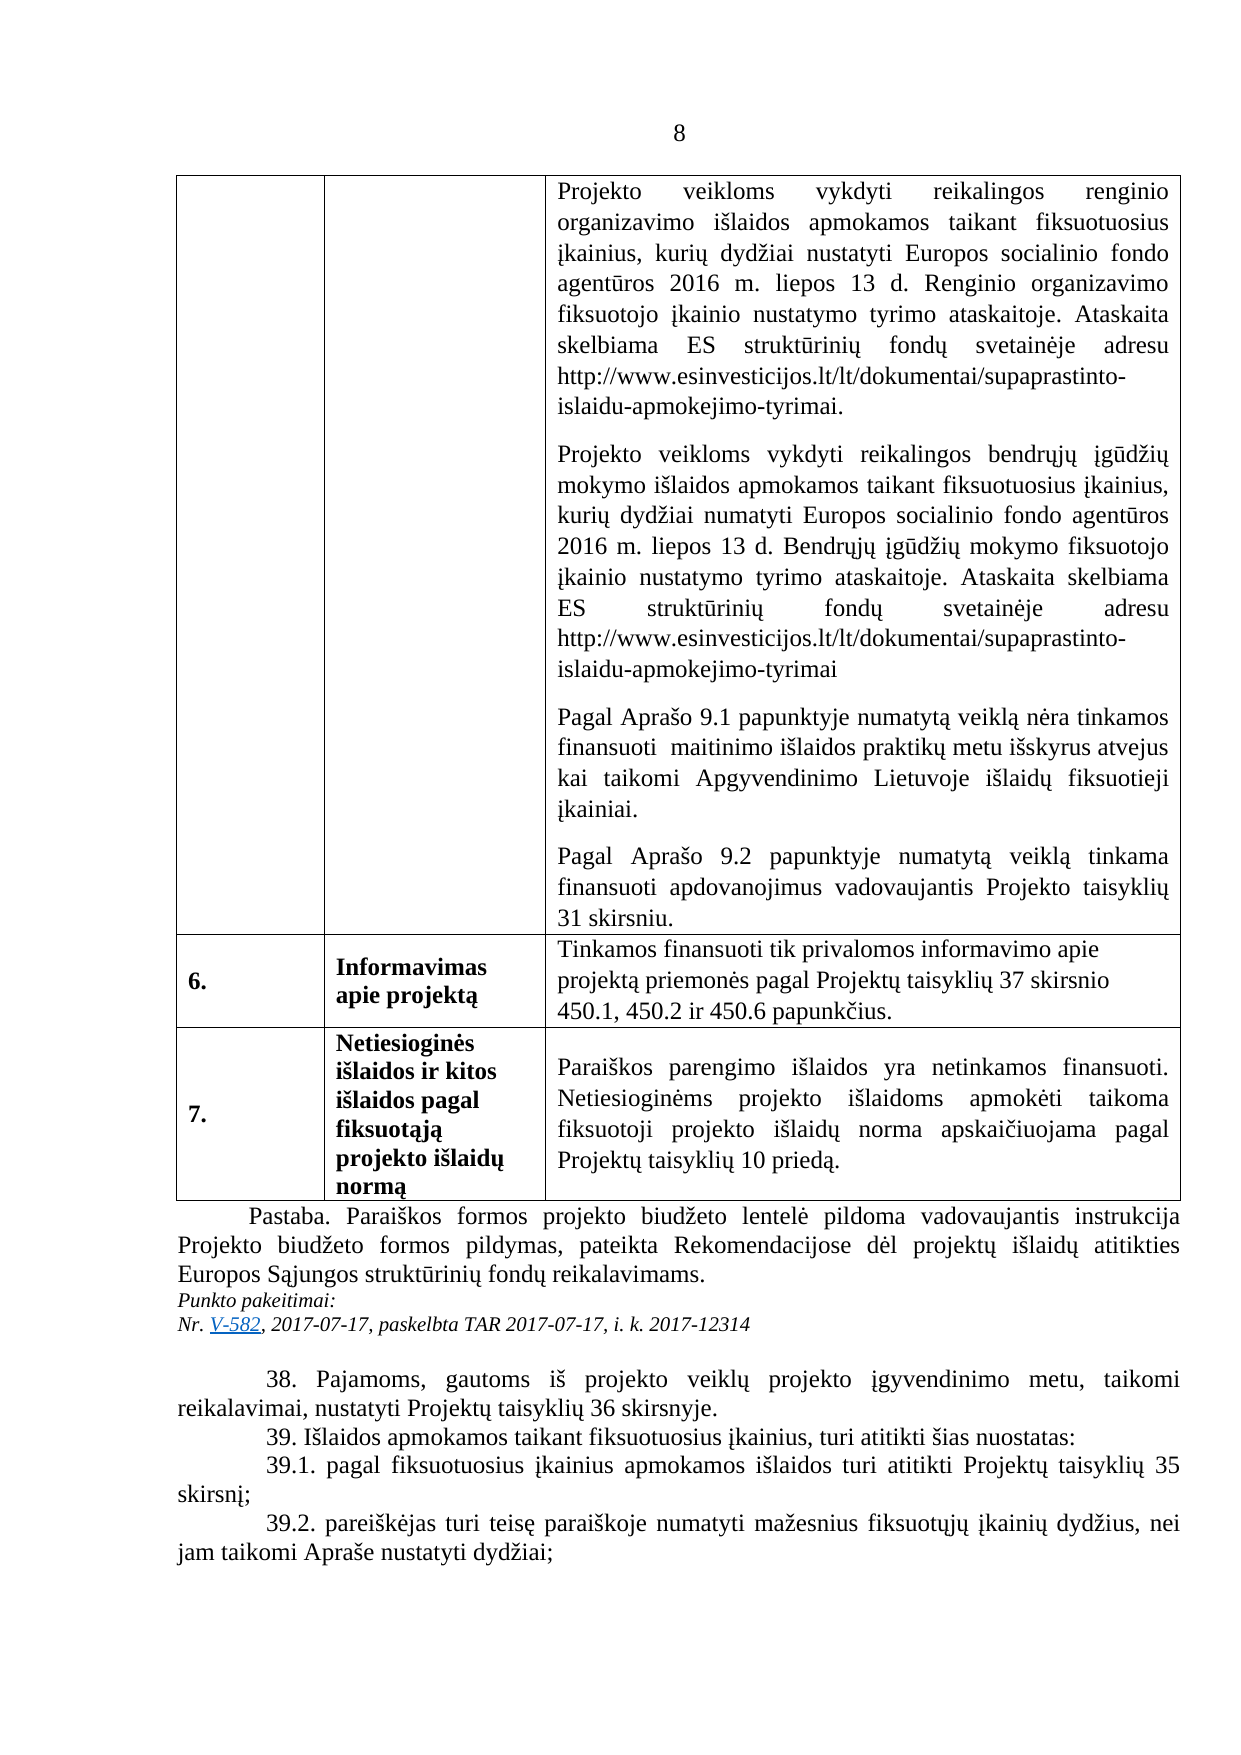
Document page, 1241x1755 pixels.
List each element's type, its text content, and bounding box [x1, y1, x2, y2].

text 39.2. pareiškėjas turi teisę paraiškoje numatyti mažesnius fiksuotųjų įkainių dydžius, nei jam taikomi Apraše nustatyti dydžiai; [177, 1508, 1181, 1566]
text Pastaba. Paraiškos formos projekto biudžeto lentelė pildoma vadovaujantis instrukcija Projekto biudžeto formos pildymas, pateikta Rekomendacijose dėl projektų išlaidų atitikties Europos Sąjungos struktūrinių fondų reikalavimams. [177, 1201, 1181, 1287]
table_cell [177, 176, 324, 933]
table_cell Informavimas apie projektą [325, 935, 545, 1027]
table_cell 6. [177, 935, 324, 1027]
table_cell Paraiškos parengimo išlaidos yra netinkamos finansuoti. Netiesioginėms projekto išlaidoms apmokėti taikoma fiksuotoji projekto išlaidų norma apskaičiuojama pagal Projektų taisyklių 10 priedą. [546, 1028, 1180, 1200]
text 39. Išlaidos apmokamos taikant fiksuotuosius įkainius, turi atitikti šias nuostatas: [177, 1422, 1181, 1451]
table_cell Projekto veikloms vykdyti reikalingos renginio organizavimo išlaidos apmokamos taikant fiksuotuosius įkainius, kurių dydžiai nustatyti Europos socialinio fondo agentūros 2016 m. liepos 13 d. Renginio organizavimo fiksuotojo įkainio nustatymo tyrimo ataskaitoje. Ataskaita skelbiama ES struktūrinių fondų svetainėje adresu http://www.esinvesticijos.lt/lt/dokumentai/supaprastinto-islaidu-apmokejimo-tyrimai. Projekto veikloms vykdyti reikalingos bendrųjų įgūdžių mokymo išlaidos apmokamos taikant fiksuotuosius įkainius, kurių dydžiai numatyti Europos socialinio fondo agentūros 2016 m. liepos 13 d. Bendrųjų įgūdžių mokymo fiksuotojo įkainio nustatymo tyrimo ataskaitoje. Ataskaita skelbiama ES struktūrinių fondų svetainėje adresu http://www.esinvesticijos.lt/lt/dokumentai/supaprastinto-islaidu-apmokejimo-tyrimai Pagal Aprašo 9.1 papunktyje numatytą veiklą nėra tinkamos finansuoti maitinimo išlaidos praktikų metu išskyrus atvejus kai taikomi Apgyvendinimo Lietuvoje išlaidų fiksuotieji įkainiai. Pagal Aprašo 9.2 papunktyje numatytą veiklą tinkama finansuoti apdovanojimus vadovaujantis Projekto taisyklių 31 skirsniu. [546, 176, 1180, 933]
text Punkto pakeitimai: [177, 1287, 1181, 1312]
table_cell Netiesioginės išlaidos ir kitos išlaidos pagal fiksuotąją projekto išlaidų normą [325, 1028, 545, 1200]
table_cell [325, 176, 545, 933]
table_cell 7. [177, 1028, 324, 1200]
table_cell Tinkamos finansuoti tik privalomos informavimo apie projektą priemonės pagal Projektų taisyklių 37 skirsnio 450.1, 450.2 ir 450.6 papunkčius. [546, 935, 1180, 1027]
text 38. Pajamoms, gautoms iš projekto veiklų projekto įgyvendinimo metu, taikomi reikalavimai, nustatyti Projektų taisyklių 36 skirsnyje. [177, 1364, 1181, 1422]
text Nr. V-582, 2017-07-17, paskelbta TAR 2017-07-17, i. k. 2017-12314 [177, 1312, 1181, 1336]
text 39.1. pagal fiksuotuosius įkainius apmokamos išlaidos turi atitikti Projektų taisyklių 35 skirsnį; [177, 1451, 1181, 1508]
